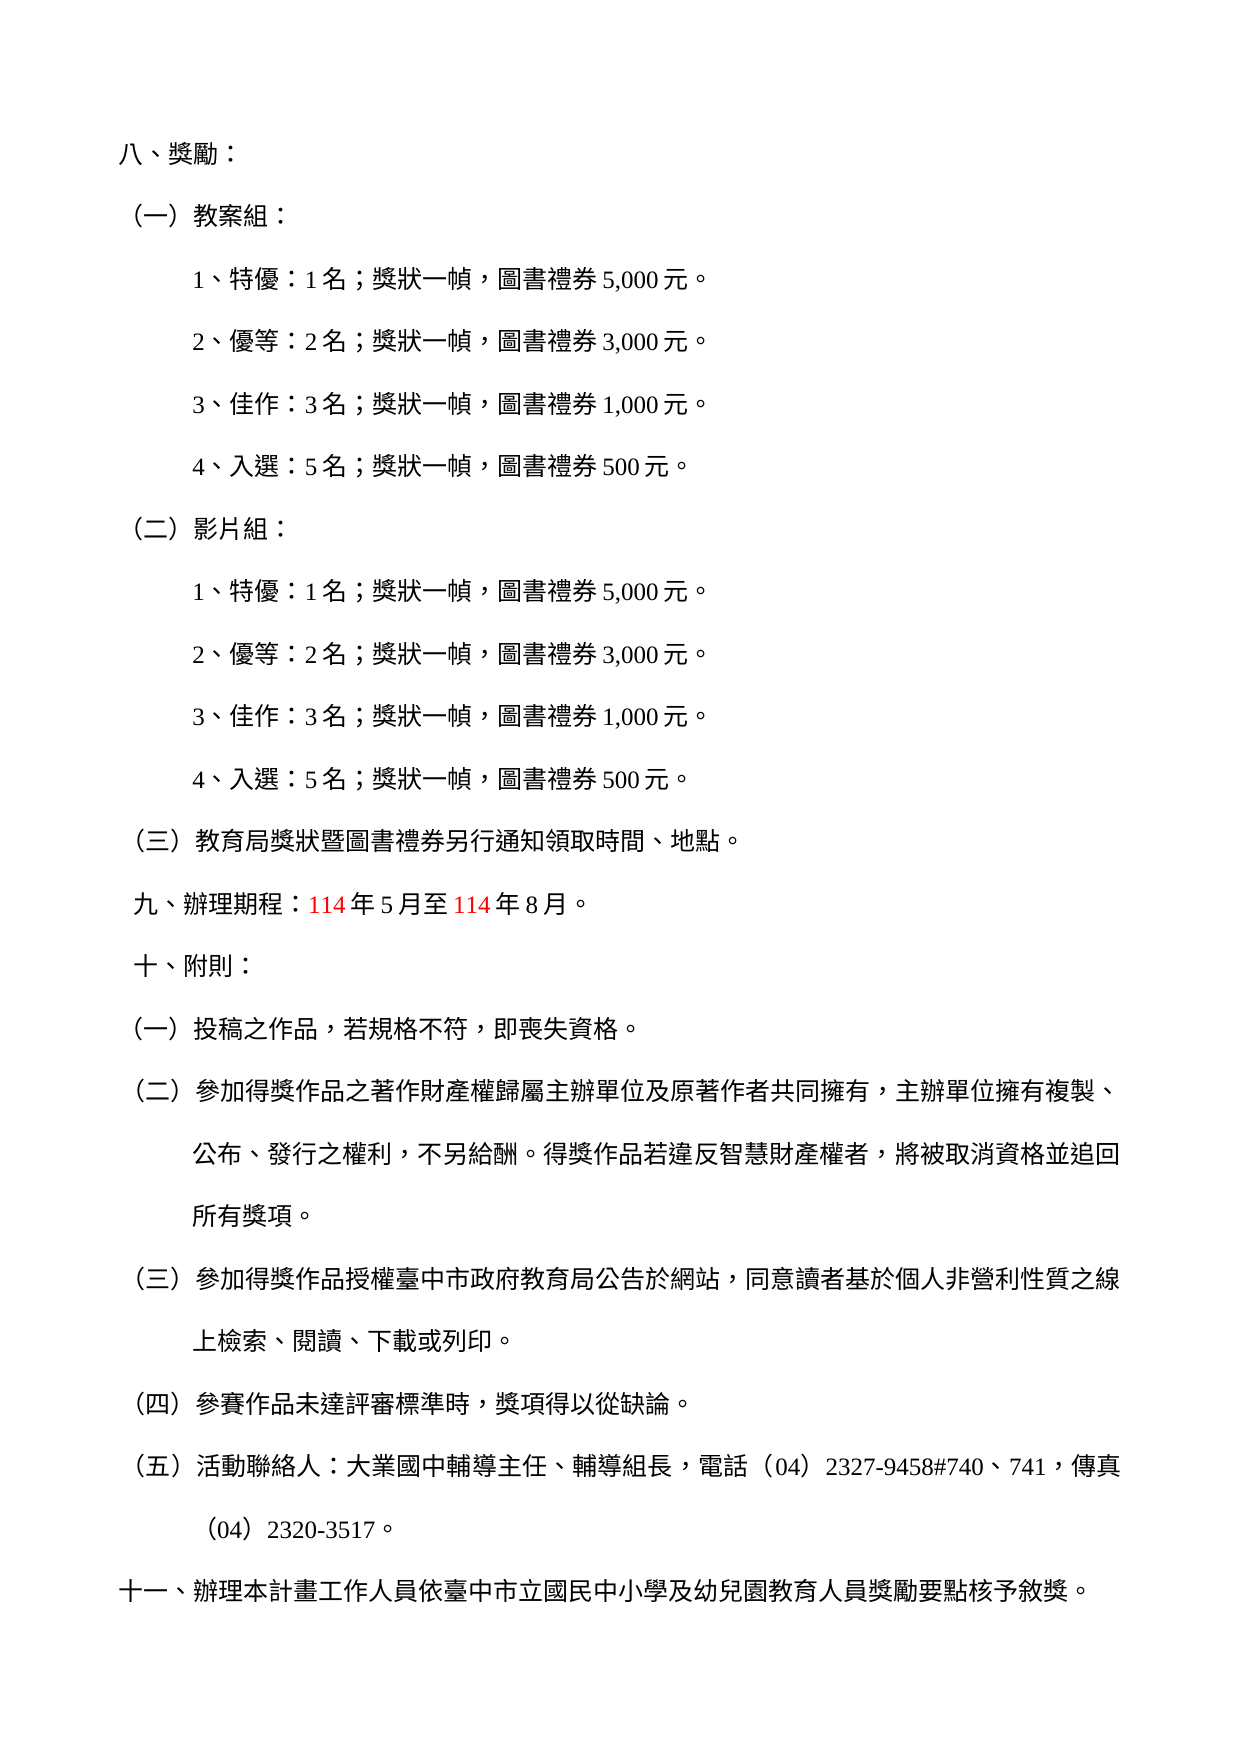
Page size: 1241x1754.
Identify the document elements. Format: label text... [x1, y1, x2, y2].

text 十、附則： [133, 923, 1122, 986]
text 4、入選：5名；獎狀一幀，圖書禮券500元。 [192, 423, 1122, 486]
text （五）活動聯絡人：大業國中輔導主任、輔導組長，電話（04）2327-9458#740、741，傳真（04）2320-3517。 [121, 1423, 1122, 1548]
text 2、優等：2名；獎狀一幀，圖書禮券3,000元。 [192, 298, 1122, 361]
text 十一、辦理本計畫工作人員依臺中市立國民中小學及幼兒園教育人員獎勵要點核予敘獎。 [118, 1548, 1122, 1611]
text （四）參賽作品未達評審標準時，獎項得以從缺論。 [121, 1361, 1122, 1423]
text （三）教育局獎狀暨圖書禮券另行通知領取時間、地點。 [121, 798, 1122, 861]
text 1、特優：1名；獎狀一幀，圖書禮券5,000元。 [192, 236, 1122, 298]
text 2、優等：2名；獎狀一幀，圖書禮券3,000元。 [192, 611, 1122, 673]
text 1、特優：1名；獎狀一幀，圖書禮券5,000元。 [192, 548, 1122, 611]
text （二）參加得獎作品之著作財產權歸屬主辦單位及原著作者共同擁有，主辦單位擁有複製、公布、發行之權利，不另給酬。得獎作品若違反智慧財產權者，將被取消資格並追回所有獎項。 [121, 1048, 1122, 1236]
text （三）參加得獎作品授權臺中市政府教育局公告於網站，同意讀者基於個人非營利性質之線上檢索、閱讀、下載或列印。 [121, 1236, 1122, 1361]
text 3、佳作：3名；獎狀一幀，圖書禮券1,000元。 [192, 673, 1122, 736]
text （二）影片組： [118, 486, 1122, 548]
text 3、佳作：3名；獎狀一幀，圖書禮券1,000元。 [192, 361, 1122, 423]
text 八、獎勵： [118, 111, 1122, 173]
text 4、入選：5名；獎狀一幀，圖書禮券500元。 [192, 736, 1122, 798]
text 九、辦理期程：114年5月至114年8月。 [133, 861, 1122, 923]
text （一）投稿之作品，若規格不符，即喪失資格。 [118, 986, 1122, 1048]
text （一）教案組： [118, 173, 1122, 236]
